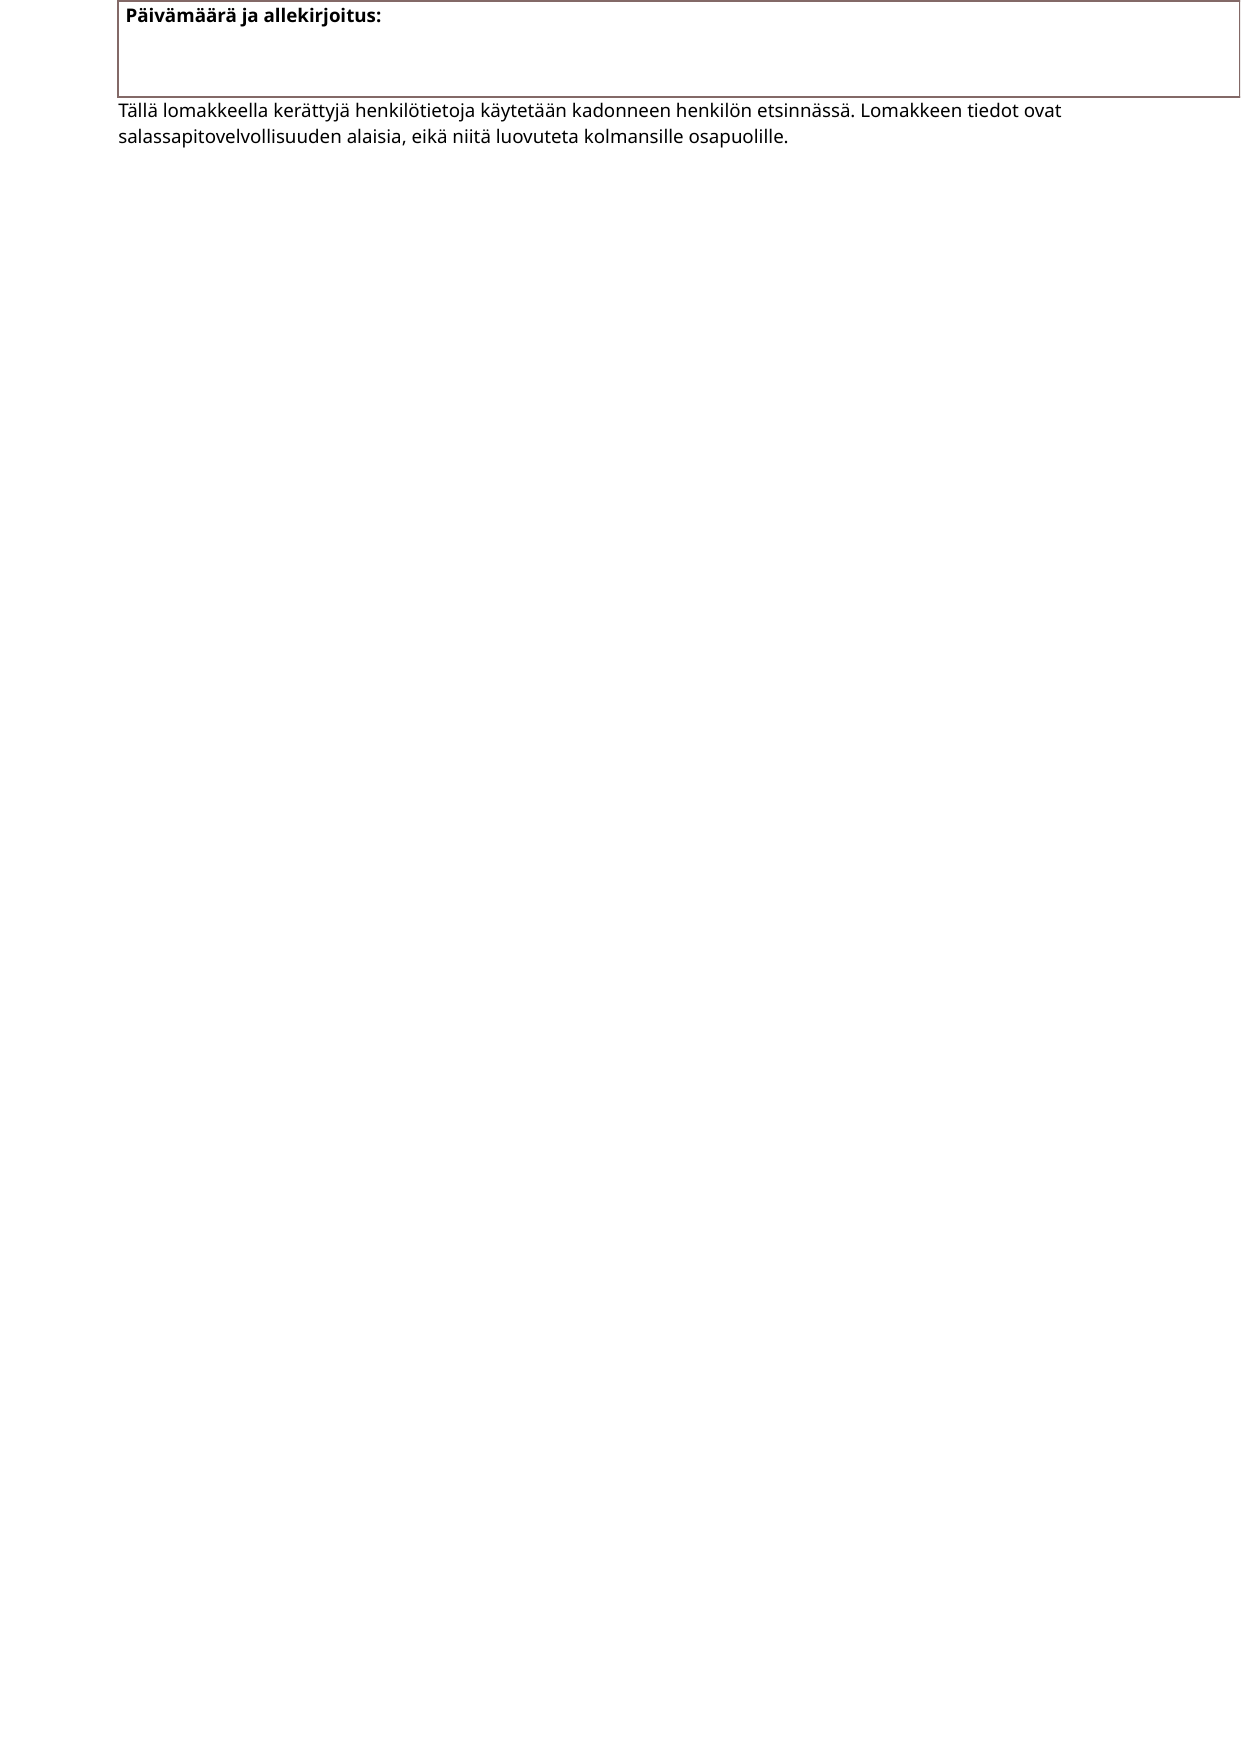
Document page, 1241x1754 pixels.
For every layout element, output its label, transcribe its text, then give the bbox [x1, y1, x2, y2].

text Tällä lomakkeella kerättyjä henkilötietoja käytetään kadonneen henkilön etsinnässä. Lomakkeen tiedot ovat salassapitovelvollisuuden alaisia, eikä niitä luovuteta kolmansille osapuolille. [118, 98, 1122, 149]
table_header Päivämäärä ja allekirjoitus: [119, 2, 1239, 96]
